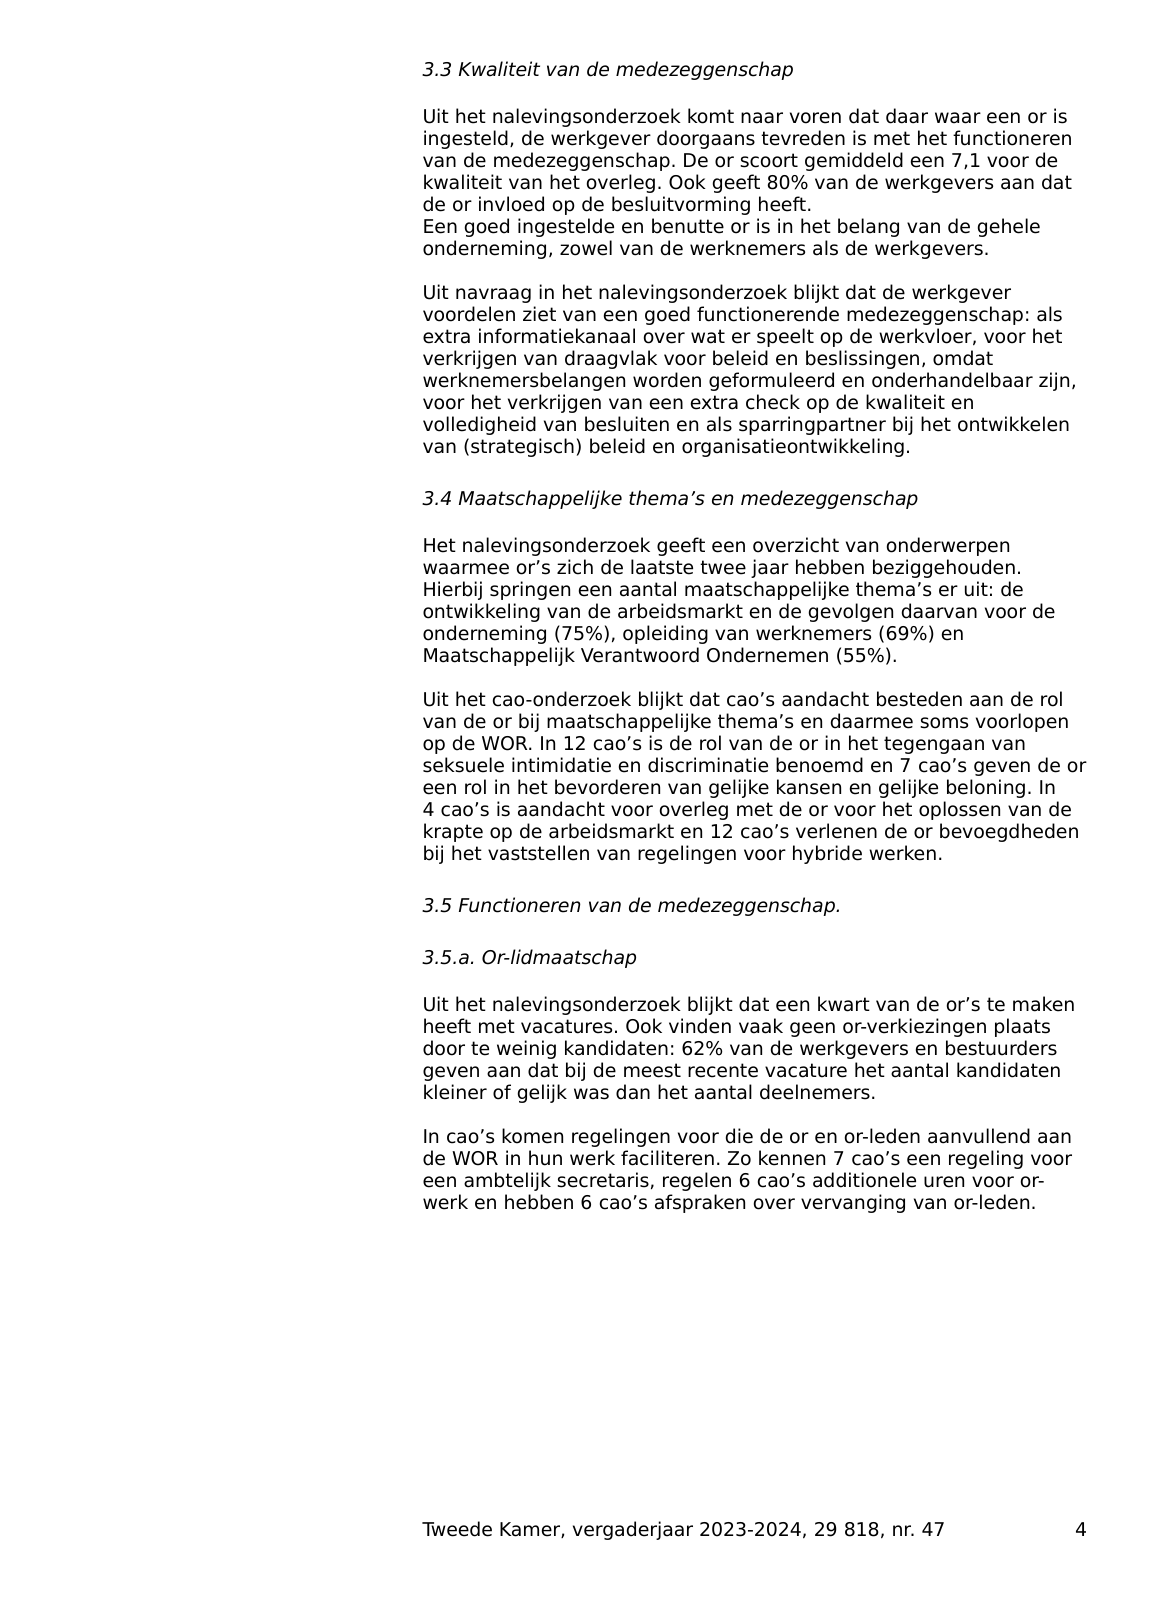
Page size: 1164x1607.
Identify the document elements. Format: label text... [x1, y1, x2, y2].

text Uit het nalevingsonderzoek komt naar voren dat daar waar een or is ingesteld, de werkgever doorgaans tevreden is met het functioneren van de medezeggenschap. De or scoort gemiddeld een 7,1 voor de kwaliteit van het overleg. Ook geeft 80% van de werkgevers aan dat de or invloed op de besluitvorming heeft. [422, 106, 1087, 216]
subtitle 3.5.a. Or-lidmaatschap [422, 947, 1087, 969]
text Het nalevingsonderzoek geeft een overzicht van onderwerpen waarmee or’s zich de laatste twee jaar hebben beziggehouden. Hierbij springen een aantal maatschappelijke thema’s er uit: de ontwikkeling van de arbeidsmarkt en de gevolgen daarvan voor de onderneming (75%), opleiding van werknemers (69%) en Maatschappelijk Verantwoord Ondernemen (55%). [422, 535, 1087, 667]
text Uit het cao-onderzoek blijkt dat cao’s aandacht besteden aan de rol van de or bij maatschappelijke thema’s en daarmee soms voorlopen op de WOR. In 12 cao’s is de rol van de or in het tegengaan van seksuele intimidatie en discriminatie benoemd en 7 cao’s geven de or een rol in het bevorderen van gelijke kansen en gelijke beloning. In 4 cao’s is aandacht voor overleg met de or voor het oplossen van de krapte op de arbeidsmarkt en 12 cao’s verlenen de or bevoegdheden bij het vaststellen van regelingen voor hybride werken. [422, 689, 1087, 865]
text In cao’s komen regelingen voor die de or en or-leden aanvullend aan de WOR in hun werk faciliteren. Zo kennen 7 cao’s een regeling voor een ambtelijk secretaris, regelen 6 cao’s additionele uren voor or-werk en hebben 6 cao’s afspraken over vervanging van or-leden. [422, 1126, 1087, 1214]
text Uit navraag in het nalevingsonderzoek blijkt dat de werkgever voordelen ziet van een goed functionerende medezeggenschap: als extra informatiekanaal over wat er speelt op de werkvloer, voor het verkrijgen van draagvlak voor beleid en beslissingen, omdat werknemersbelangen worden geformuleerd en onderhandelbaar zijn, voor het verkrijgen van een extra check op de kwaliteit en volledigheid van besluiten en als sparringpartner bij het ontwikkelen van (strategisch) beleid en organisatieontwikkeling. [422, 282, 1087, 458]
subtitle 3.3 Kwaliteit van de medezeggenschap [422, 59, 1087, 81]
subtitle 3.5 Functioneren van de medezeggenschap. [422, 895, 1087, 917]
text Uit het nalevingsonderzoek blijkt dat een kwart van de or’s te maken heeft met vacatures. Ook vinden vaak geen or-verkiezingen plaats door te weinig kandidaten: 62% van de werkgevers en bestuurders geven aan dat bij de meest recente vacature het aantal kandidaten kleiner of gelijk was dan het aantal deelnemers. [422, 994, 1087, 1104]
subtitle 3.4 Maatschappelijke thema’s en medezeggenschap [422, 488, 1087, 510]
text Een goed ingestelde en benutte or is in het belang van de gehele onderneming, zowel van de werknemers als de werkgevers. [422, 216, 1087, 260]
